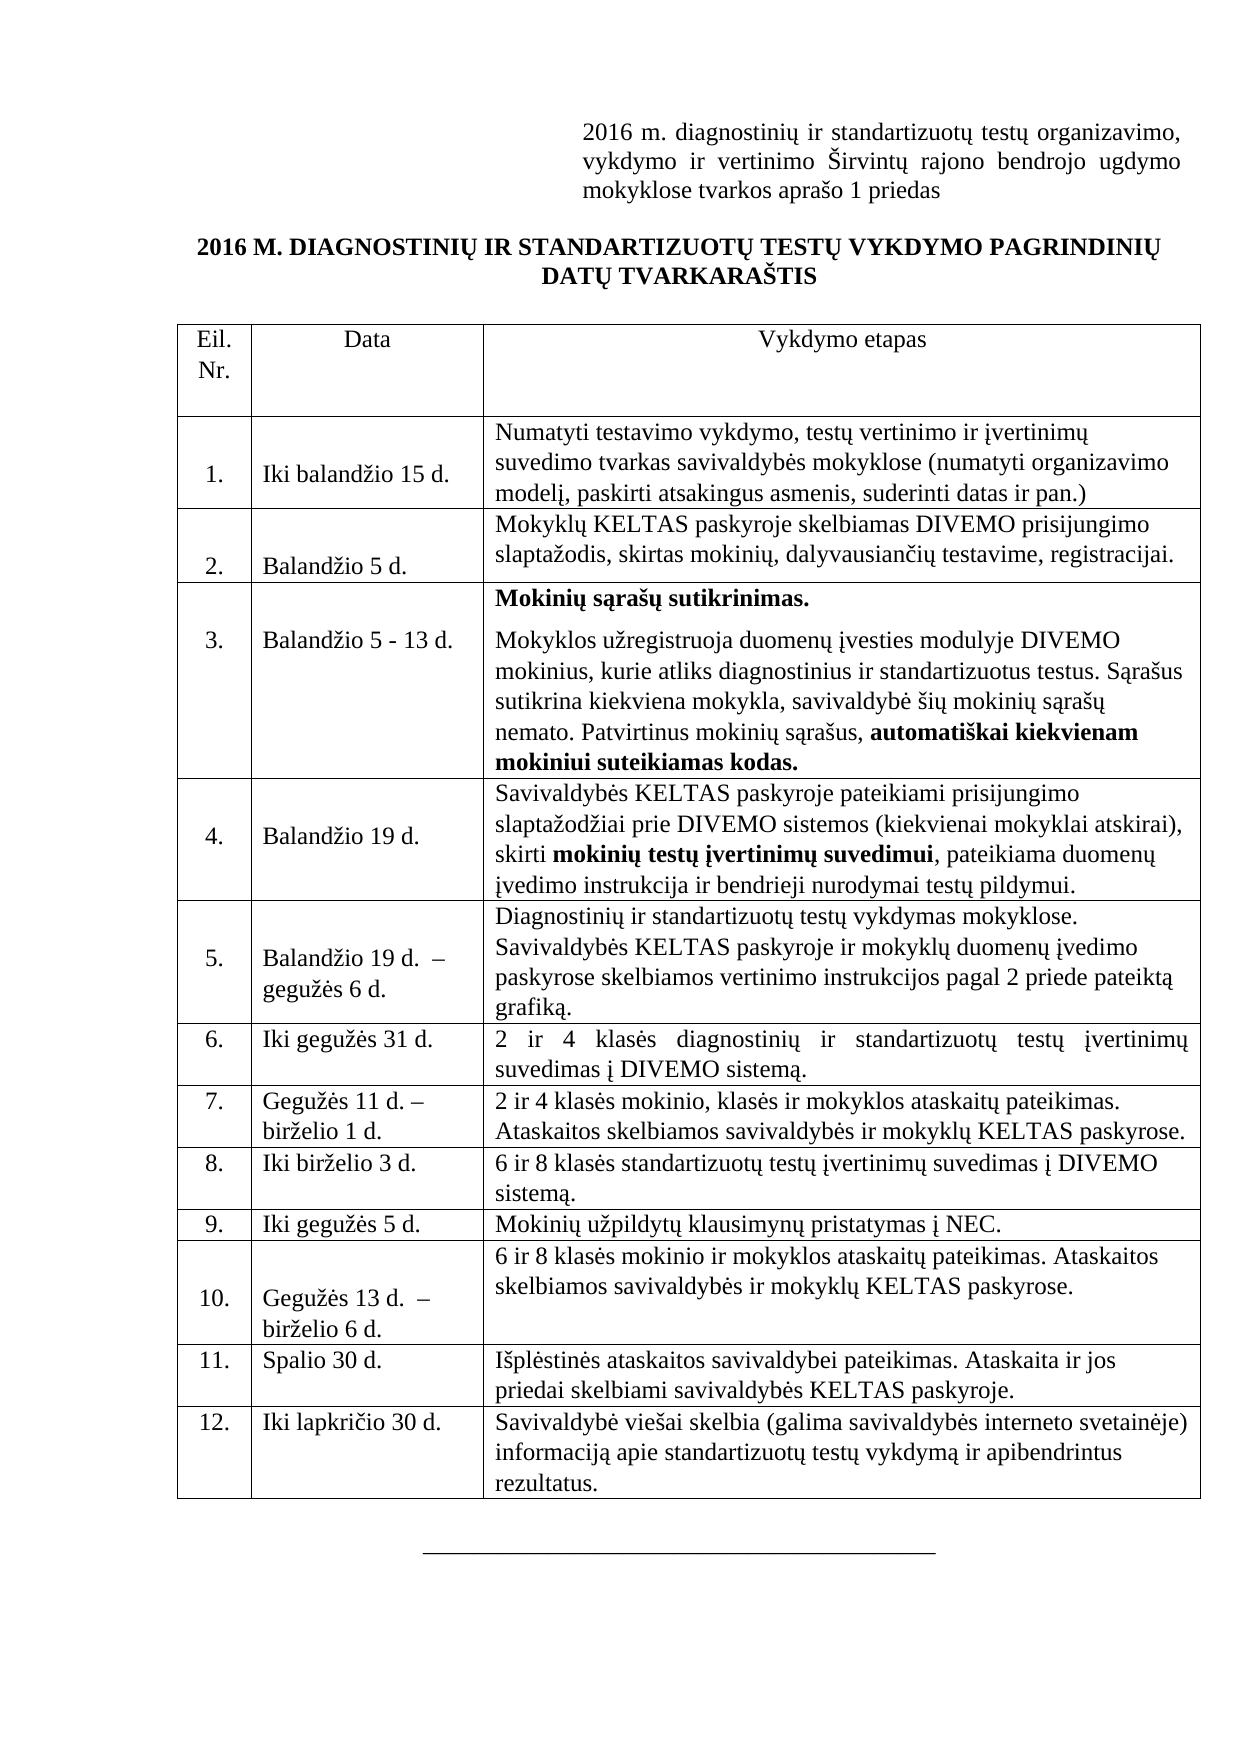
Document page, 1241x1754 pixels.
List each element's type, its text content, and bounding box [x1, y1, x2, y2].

table_cell 7. [178, 1086, 251, 1147]
table_cell [484, 385, 1200, 416]
table_cell Savivaldybė viešai skelbia (galima savivaldybės interneto svetainėje) informaciją apie standartizuotų testų vykdymą ir apibendrintus rezultatus. [484, 1407, 1200, 1498]
table_cell Mokinių užpildytų klausimynų pristatymas į NEC. [484, 1210, 1200, 1240]
text 2016 m. diagnostinių ir standartizuotų testų organizavimo, vykdymo ir vertinimo Širvintų rajono bendrojo ugdymo mokyklose tvarkos aprašo 1 priedas [582, 117, 1181, 204]
table_cell Iki gegužės 5 d. [252, 1210, 483, 1240]
table_cell Balandžio 19 d. [252, 779, 483, 900]
table_cell Numatyti testavimo vykdymo, testų vertinimo ir įvertinimų suvedimo tvarkas savivaldybės mokyklose (numatyti organizavimo modelį, paskirti atsakingus asmenis, suderinti datas ir pan.) [484, 417, 1200, 508]
table_cell Balandžio 19 d. – gegužės 6 d. [252, 901, 483, 1023]
table_header Data [252, 325, 483, 385]
table_cell Iki lapkričio 30 d. [252, 1407, 483, 1498]
table_cell 5. [178, 901, 251, 1023]
table_cell 3. [178, 583, 251, 777]
table_cell 6 ir 8 klasės mokinio ir mokyklos ataskaitų pateikimas. Ataskaitos skelbiamos savivaldybės ir mokyklų KELTAS paskyrose. [484, 1241, 1200, 1344]
table_header Eil. Nr. [178, 325, 251, 385]
table_cell 6. [178, 1024, 251, 1085]
table_cell 12. [178, 1407, 251, 1498]
table_cell 9. [178, 1210, 251, 1240]
table_cell Mokinių sąrašų sutikrinimas. Mokyklos užregistruoja duomenų įvesties modulyje DIVEMO mokinius, kurie atliks diagnostinius ir standartizuotus testus. Sąrašus sutikrina kiekviena mokykla, savivaldybė šių mokinių sąrašų nemato. Patvirtinus mokinių sąrašus, automatiškai kiekvienam mokiniui suteikiamas kodas. [484, 583, 1200, 777]
text 2016 M. DIAGNOSTINIŲ IR STANDARTIZUOTŲ TESTŲ VYKDYMO PAGRINDINIŲ DATŲ TVARKARAŠTIS [177, 232, 1181, 290]
table_header Vykdymo etapas [484, 325, 1200, 385]
table_cell [252, 385, 483, 416]
table_cell [178, 385, 251, 416]
table_cell Gegužės 11 d. – birželio 1 d. [252, 1086, 483, 1147]
text _________________________________________ [177, 1528, 1181, 1557]
table_cell 6 ir 8 klasės standartizuotų testų įvertinimų suvedimas į DIVEMO sistemą. [484, 1148, 1200, 1208]
table_cell Spalio 30 d. [252, 1345, 483, 1406]
table_cell Iki gegužės 31 d. [252, 1024, 483, 1085]
table_cell Gegužės 13 d. – birželio 6 d. [252, 1241, 483, 1344]
table_cell 11. [178, 1345, 251, 1406]
table_cell 2 ir 4 klasės diagnostinių ir standartizuotų testų įvertinimų suvedimas į DIVEMO sistemą. [484, 1024, 1200, 1085]
table_cell Diagnostinių ir standartizuotų testų vykdymas mokyklose. Savivaldybės KELTAS paskyroje ir mokyklų duomenų įvedimo paskyrose skelbiamos vertinimo instrukcijos pagal 2 priede pateiktą grafiką. [484, 901, 1200, 1023]
table_cell Išplėstinės ataskaitos savivaldybei pateikimas. Ataskaita ir jos priedai skelbiami savivaldybės KELTAS paskyroje. [484, 1345, 1200, 1406]
table_cell Savivaldybės KELTAS paskyroje pateikiami prisijungimo slaptažodžiai prie DIVEMO sistemos (kiekvienai mokyklai atskirai), skirti mokinių testų įvertinimų suvedimui, pateikiama duomenų įvedimo instrukcija ir bendrieji nurodymai testų pildymui. [484, 779, 1200, 900]
table_cell 1. [178, 417, 251, 508]
table_cell 2 ir 4 klasės mokinio, klasės ir mokyklos ataskaitų pateikimas. Ataskaitos skelbiamos savivaldybės ir mokyklų KELTAS paskyrose. [484, 1086, 1200, 1147]
table_cell 2. [178, 509, 251, 582]
table_cell 4. [178, 779, 251, 900]
table_cell 8. [178, 1148, 251, 1208]
table_cell Balandžio 5 d. [252, 509, 483, 582]
table_cell 10. [178, 1241, 251, 1344]
table_cell Balandžio 5 - 13 d. [252, 583, 483, 777]
table_cell Iki birželio 3 d. [252, 1148, 483, 1208]
table_cell Iki balandžio 15 d. [252, 417, 483, 508]
table_cell Mokyklų KELTAS paskyroje skelbiamas DIVEMO prisijungimo slaptažodis, skirtas mokinių, dalyvausiančių testavime, registracijai. [484, 509, 1200, 582]
